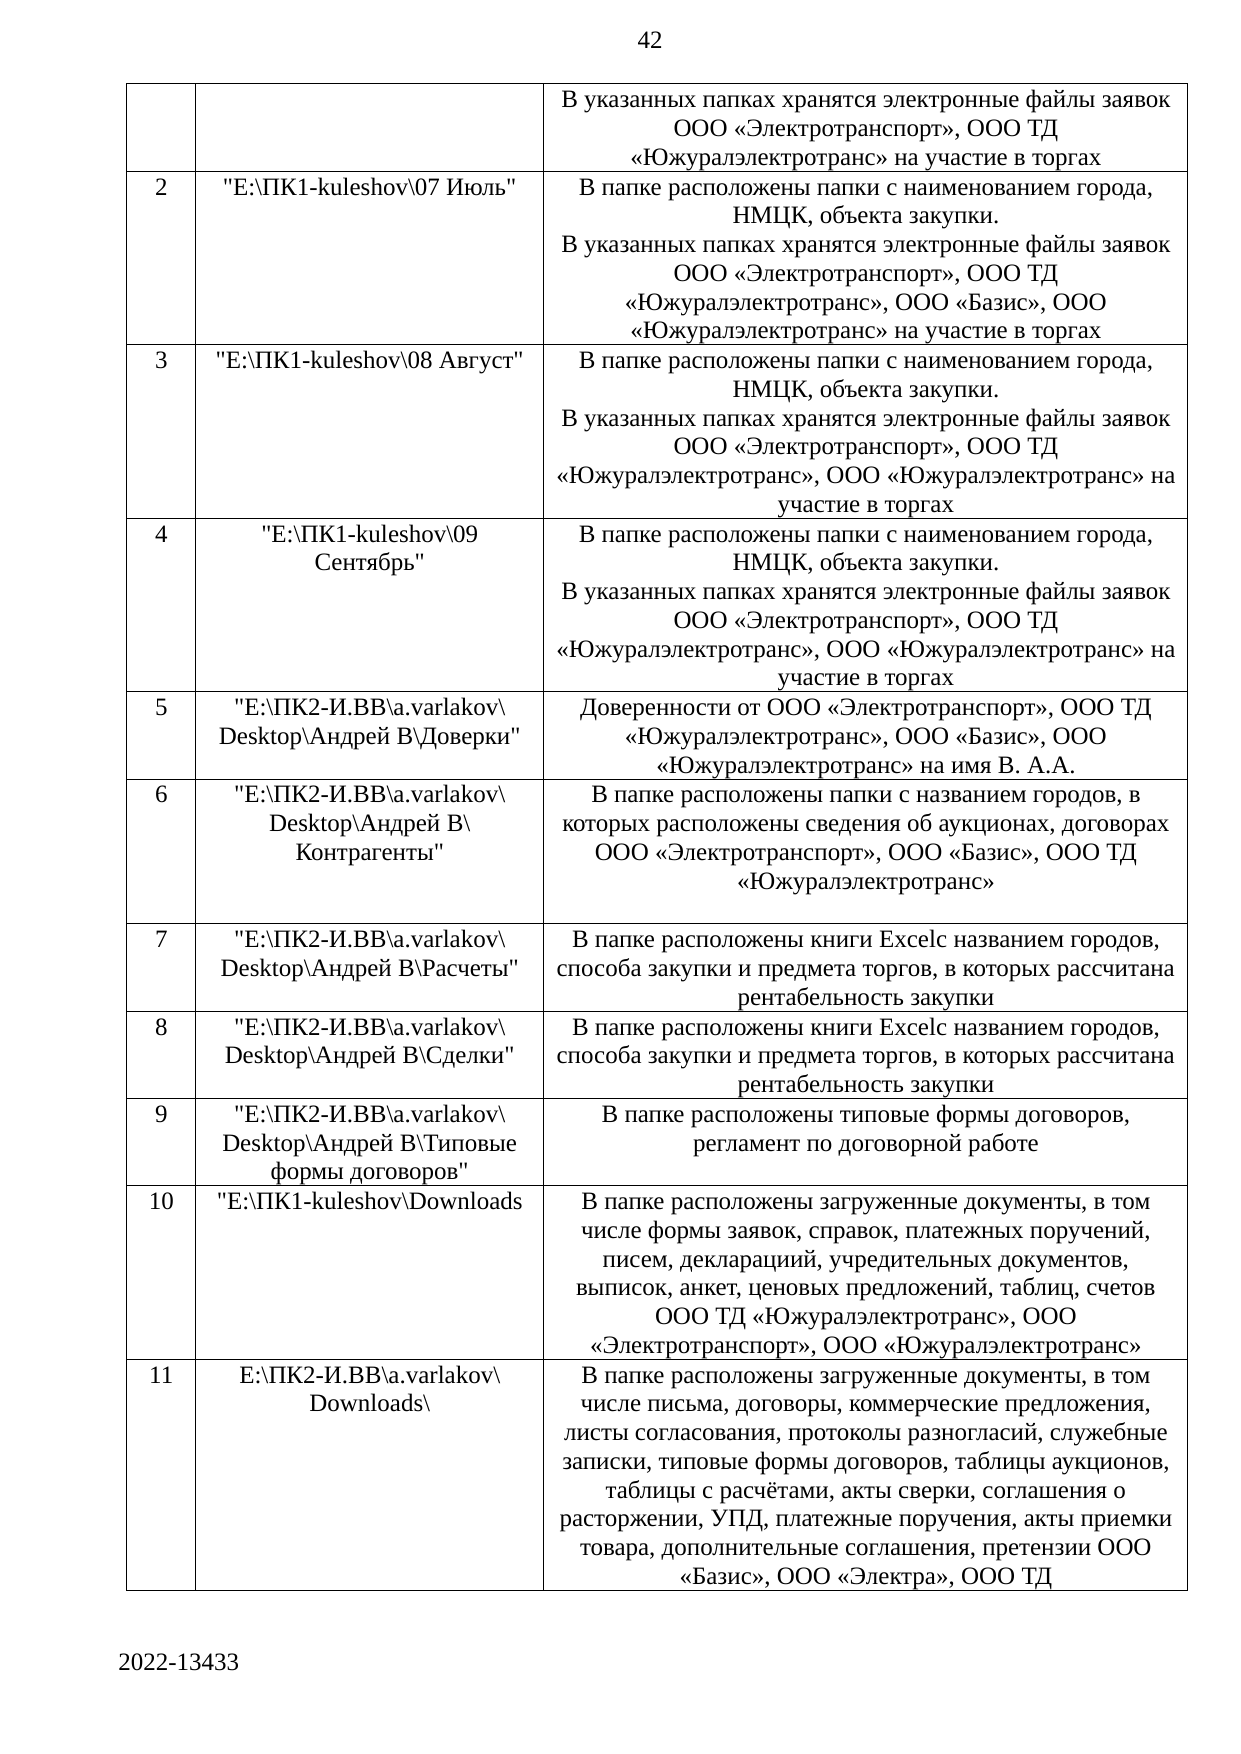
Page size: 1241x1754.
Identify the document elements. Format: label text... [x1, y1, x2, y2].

table_cell Доверенности от ООО «Электротранспорт», ООО ТД «Южуралэлектротранс», ООО «Базис», ООО «Южуралэлектротранс» на имя В. А.А. [544, 692, 1187, 778]
table_cell В папке расположены папки с названием городов, в которых расположены сведения об аукционах, договорах ООО «Электротранспорт», ООО «Базис», ООО ТД «Южуралэлектротранс» [544, 780, 1187, 923]
table_cell В указанных папках хранятся электронные файлы заявок ООО «Электротранспорт», ООО ТД «Южуралэлектротранс» на участие в торгах [544, 84, 1187, 171]
table_cell 5 [127, 692, 195, 778]
table_cell В папке расположены папки с наименованием города, НМЦК, объекта закупки. В указанных папках хранятся электронные файлы заявок ООО «Электротранспорт», ООО ТД «Южуралэлектротранс», ООО «Южуралэлектротранс» на участие в торгах [544, 519, 1187, 691]
table_cell 4 [127, 519, 195, 691]
table_cell В папке расположены папки с наименованием города, НМЦК, объекта закупки. В указанных папках хранятся электронные файлы заявок ООО «Электротранспорт», ООО ТД «Южуралэлектротранс», ООО «Базис», ООО «Южуралэлектротранс» на участие в торгах [544, 172, 1187, 344]
table_cell E:\ПК2-И.ВВ\a.varlakov\Downloads\ [196, 1360, 543, 1590]
table_cell В папке расположены загруженные документы, в том числе формы заявок, справок, платежных поручений, писем, декларациий, учредительных документов, выписок, анкет, ценовых предложений, таблиц, счетов ООО ТД «Южуралэлектротранс», ООО «Электротранспорт», ООО «Южуралэлектротранс» [544, 1186, 1187, 1359]
table_cell "E:\ПК2-И.ВВ\a.varlakov\Desktop\Андрей В\Сделки" [196, 1012, 543, 1098]
table_cell [127, 84, 195, 171]
table_cell "E:\ПК2-И.ВВ\a.varlakov\Desktop\Андрей В\Доверки" [196, 692, 543, 778]
table_cell В папке расположены книги Excelc названием городов, способа закупки и предмета торгов, в которых рассчитана рентабельность закупки [544, 1012, 1187, 1098]
table_cell В папке расположены папки с наименованием города, НМЦК, объекта закупки. В указанных папках хранятся электронные файлы заявок ООО «Электротранспорт», ООО ТД «Южуралэлектротранс», ООО «Южуралэлектротранс» на участие в торгах [544, 345, 1187, 518]
table_cell 6 [127, 780, 195, 923]
table_cell "E:\ПК2-И.ВВ\a.varlakov\Desktop\Андрей В\Расчеты" [196, 924, 543, 1011]
table_cell 2 [127, 172, 195, 344]
table_cell В папке расположены книги Excelc названием городов, способа закупки и предмета торгов, в которых рассчитана рентабельность закупки [544, 924, 1187, 1011]
table_cell 7 [127, 924, 195, 1011]
table_cell 9 [127, 1099, 195, 1185]
table_cell "E:\ПК2-И.ВВ\a.varlakov\Desktop\Андрей В\Контрагенты" [196, 780, 543, 923]
table_cell В папке расположены загруженные документы, в том числе письма, договоры, коммерческие предложения, листы согласования, протоколы разногласий, служебные записки, типовые формы договоров, таблицы аукционов, таблицы с расчётами, акты сверки, соглашения о расторжении, УПД, платежные поручения, акты приемки товара, дополнительные соглашения, претензии ООО «Базис», ООО «Электра», ООО ТД [544, 1360, 1187, 1590]
table_cell "E:\ПК2-И.ВВ\a.varlakov\Desktop\Андрей В\Типовые формы договоров" [196, 1099, 543, 1185]
table_cell В папке расположены типовые формы договоров, регламент по договорной работе [544, 1099, 1187, 1185]
table_cell 10 [127, 1186, 195, 1359]
table_cell "E:\ПК1-kuleshov\07 Июль" [196, 172, 543, 344]
table_cell 3 [127, 345, 195, 518]
table_cell 8 [127, 1012, 195, 1098]
table_cell "E:\ПК1-kuleshov\09 Сентябрь" [196, 519, 543, 691]
table_cell 11 [127, 1360, 195, 1590]
table_cell [196, 84, 543, 171]
table_cell "E:\ПК1-kuleshov\08 Август" [196, 345, 543, 518]
table_cell "E:\ПК1-kuleshov\Downloads [196, 1186, 543, 1359]
